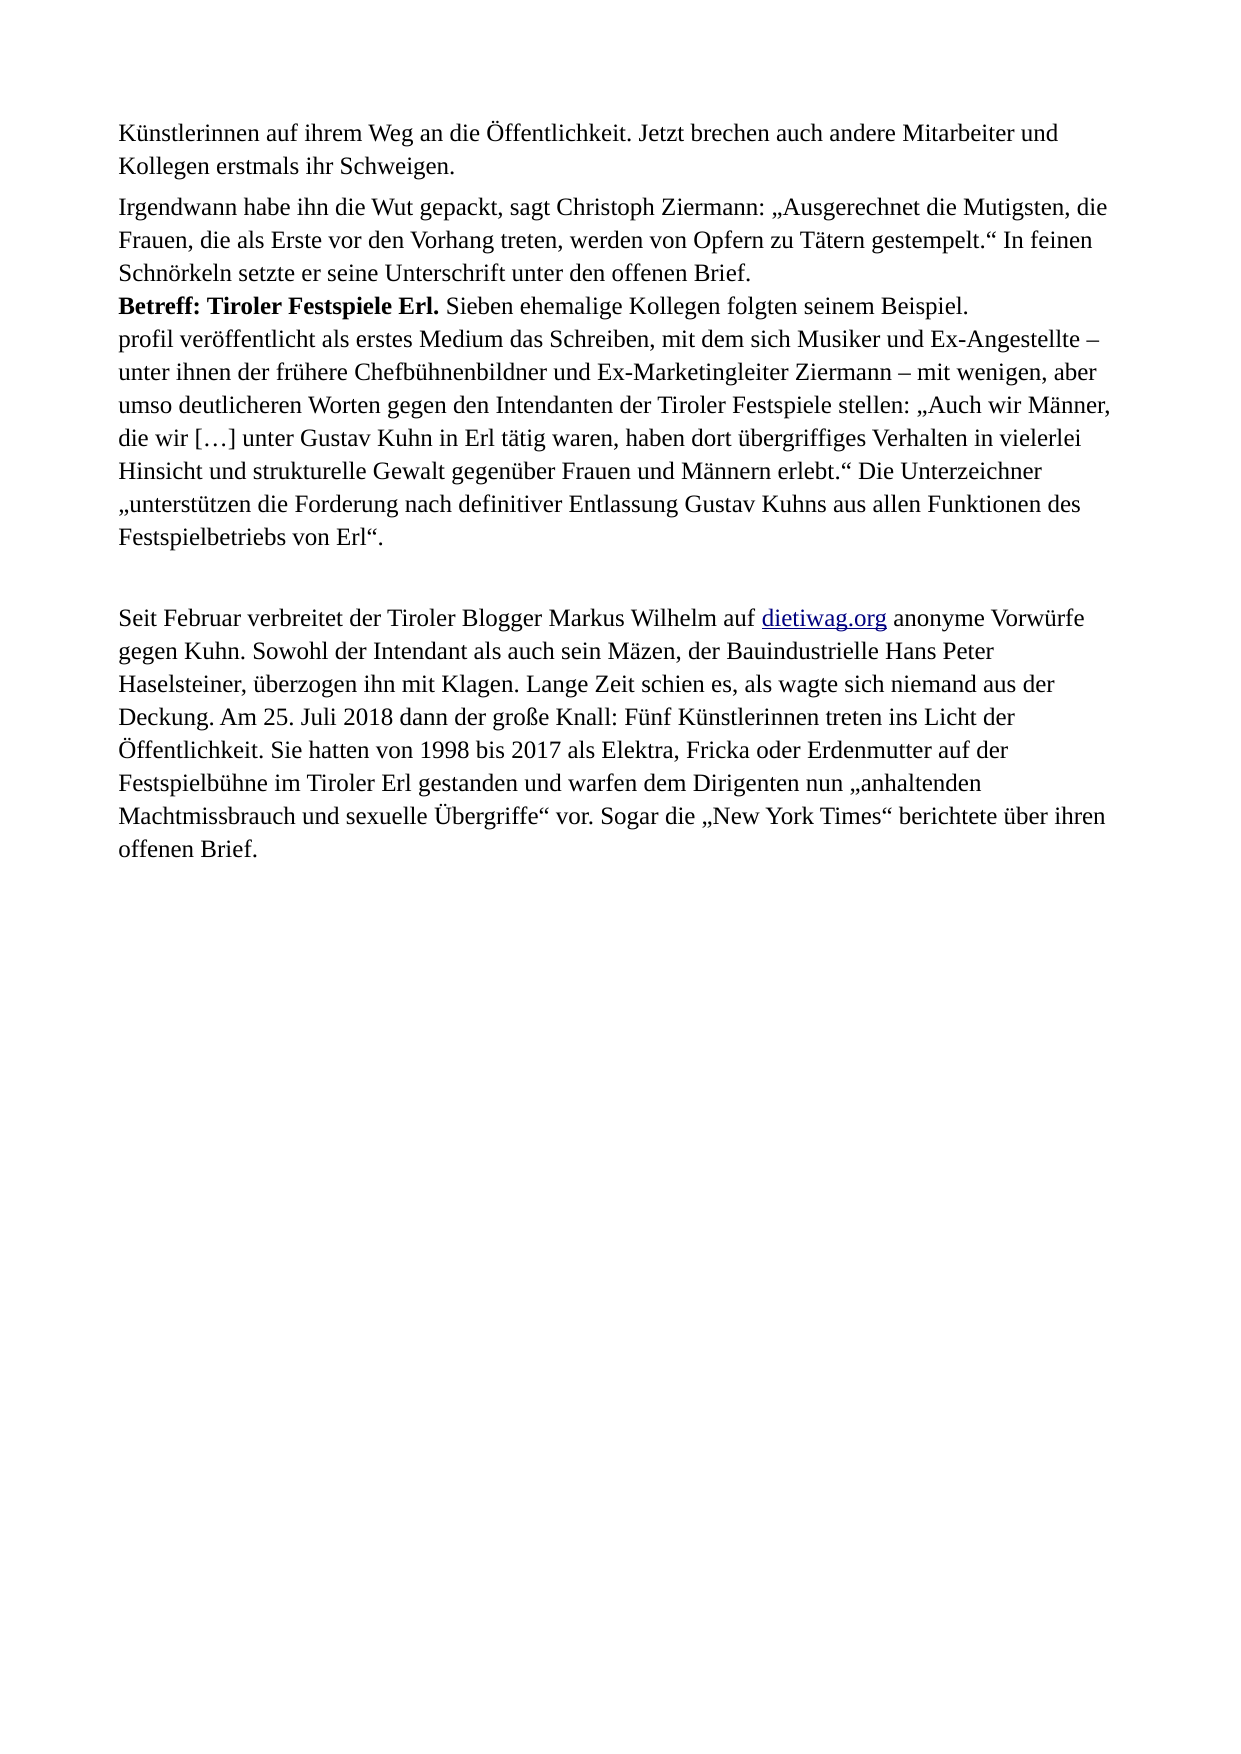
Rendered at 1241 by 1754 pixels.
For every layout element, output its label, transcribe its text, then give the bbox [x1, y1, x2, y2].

text Irgendwann habe ihn die Wut gepackt, sagt Christoph Ziermann: „Ausgerechnet die Mutigsten, die Frauen, die als Erste vor den Vorhang treten, werden von Opfern zu Tätern gestempelt.“ In feinen Schnörkeln setzte er seine Unterschrift unter den offenen Brief. [118, 192, 1122, 287]
text Künstlerinnen auf ihrem Weg an die Öffentlichkeit. Jetzt brechen auch andere Mitarbeiter und Kollegen erstmals ihr Schweigen. [118, 118, 1122, 180]
text Seit Februar verbreitet der Tiroler Blogger Markus Wilhelm auf dietiwag.org anonyme Vorwürfe gegen Kuhn. Sowohl der Intendant als auch sein Mäzen, der Bauindustrielle Hans Peter Haselsteiner, überzogen ihn mit Klagen. Lange Zeit schien es, als wagte sich niemand aus der Deckung. Am 25. Juli 2018 dann der große Knall: Fünf Künstlerinnen treten ins Licht der Öffentlichkeit. Sie hatten von 1998 bis 2017 als Elektra, Fricka oder Erdenmutter auf der Festspielbühne im Tiroler Erl gestanden und warfen dem Dirigenten nun „anhaltenden Machtmissbrauch und sexuelle Übergriffe“ vor. Sogar die „New York Times“ berichtete über ihren offenen Brief. [118, 603, 1122, 863]
text Betreff: Tiroler Festspiele Erl. Sieben ehemalige Kollegen folgten seinem Beispiel. profil veröffentlicht als erstes Medium das Schreiben, mit dem sich Musiker und Ex-Angestellte – unter ihnen der frühere Chefbühnenbildner und Ex-Marketingleiter Ziermann – mit wenigen, aber umso deutlicheren Worten gegen den Intendanten der Tiroler Festspiele stellen: „Auch wir Männer, die wir […] unter Gustav Kuhn in Erl tätig waren, haben dort übergriffiges Verhalten in vielerlei Hinsicht und strukturelle Gewalt gegenüber Frauen und Männern erlebt.“ Die Unterzeichner „unterstützen die Forderung nach definitiver Entlassung Gustav Kuhns aus allen Funktionen des Festspielbetriebs von Erl“. [118, 291, 1122, 551]
